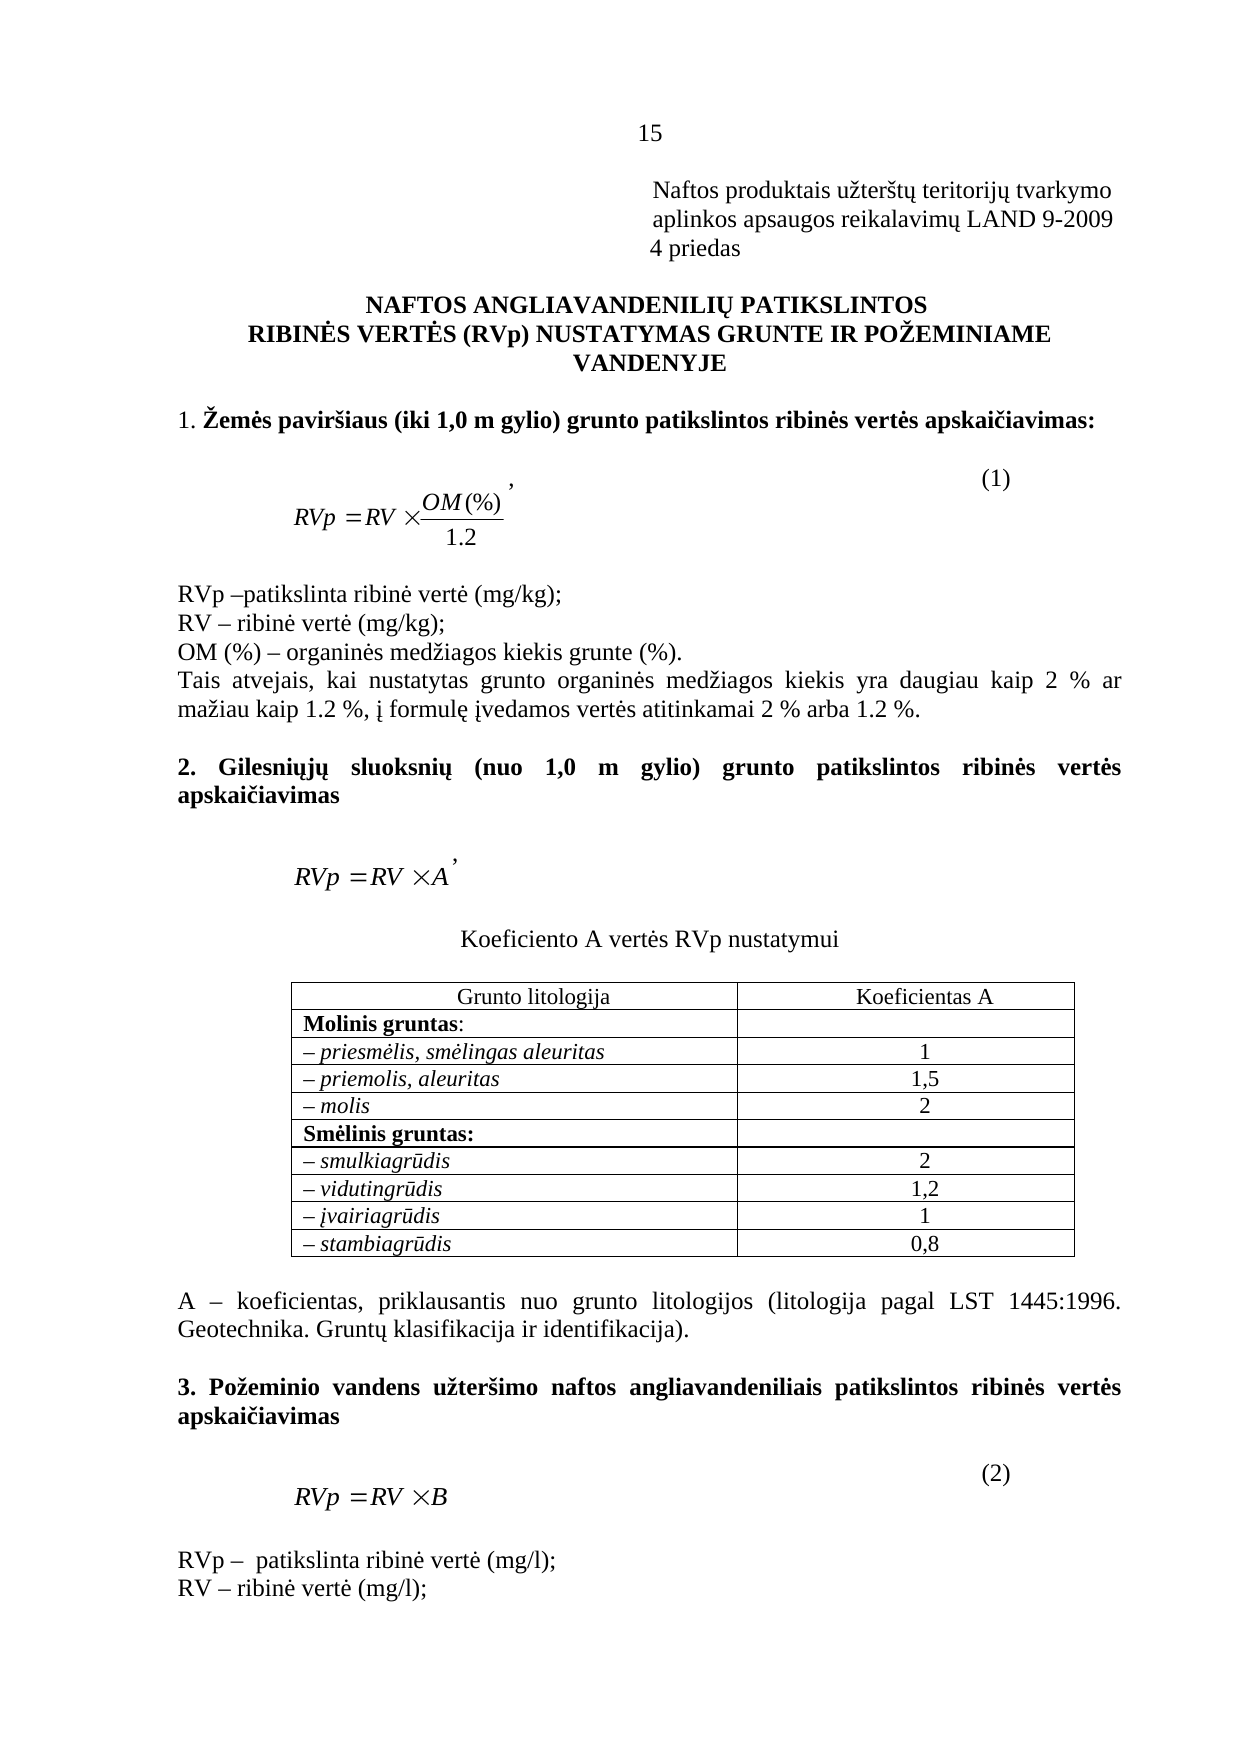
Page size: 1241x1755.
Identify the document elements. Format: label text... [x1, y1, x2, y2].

text Naftos produktais užterštų teritorijų tvarkymo [652, 176, 1122, 204]
text RVp = RV x (OM(%) / 1.2), (1) [289, 463, 1122, 551]
text 2. Gilesniųjų sluoksnių (nuo 1,0 m gylio) grunto patikslintos ribinės vertės apskaičiavimas [177, 752, 1122, 809]
text A – koeficientas, priklausantis nuo grunto litologijos (litologija pagal LST 1445:1996. Geotechnika. Gruntų klasifikacija ir identifikacija). [177, 1286, 1122, 1343]
text RV – ribinė vertė (mg/kg); [177, 608, 1122, 637]
table_cell Smėlinis gruntas: [292, 1120, 737, 1146]
text aplinkos apsaugos reikalavimų LAND 9-2009 [652, 204, 1122, 233]
text Tais atvejais, kai nustatytas grunto organinės medžiagos kiekis yra daugiau kaip 2 % ar mažiau kaip 1.2 %, į formulę įvedamos vertės atitinkamai 2 % arba 1.2 %. [177, 666, 1122, 723]
text 4 priedas [649, 233, 1122, 262]
table_cell – vidutingrūdis [292, 1175, 737, 1201]
table_cell 1 [738, 1202, 1074, 1228]
table_cell 1 [738, 1038, 1074, 1064]
table_cell 1,5 [738, 1065, 1074, 1092]
table_cell Molinis gruntas: [292, 1010, 737, 1037]
table_header Grunto litologija [292, 983, 737, 1009]
text RVp – patikslinta ribinė vertė (mg/l); [177, 1545, 1122, 1573]
table_cell – stambiagrūdis [292, 1230, 737, 1256]
text RVp –patikslinta ribinė vertė (mg/kg); [177, 579, 1122, 608]
text RVp = RV x AR, [289, 838, 1122, 896]
table_cell 1,2 [738, 1175, 1074, 1201]
table_cell 2 [738, 1148, 1074, 1174]
text OM (%) – organinės medžiagos kiekis grunte (%). [177, 637, 1122, 666]
text RV – ribinė vertė (mg/l); [177, 1573, 1122, 1602]
table_cell – priesmėlis, smėlingas aleuritas [292, 1038, 737, 1064]
table_header Koeficientas A [738, 983, 1074, 1009]
table_cell 0,8 [738, 1230, 1074, 1256]
text 3. Požeminio vandens užteršimo naftos angliavandeniliais patikslintos ribinės vertės apskaičiavimas [177, 1372, 1122, 1429]
text 1. Žemės paviršiaus (iki 1,0 m gylio) grunto patikslintos ribinės vertės apskaičiavimas: [177, 406, 1122, 434]
table_cell – smulkiagrūdis [292, 1148, 737, 1174]
text RIBINĖS VERTĖS (RVp) NUSTATYMAS GRUNTE IR POŽEMINIAME VANDENYJE [177, 319, 1122, 377]
table_cell [738, 1010, 1074, 1037]
table_cell – molis [292, 1093, 737, 1119]
table_cell – įvairiagrūdis [292, 1202, 737, 1228]
table_cell [738, 1120, 1074, 1146]
text NAFTOS ANGLIAVANDENILIŲ PATIKSLINTOS [177, 291, 1122, 319]
table_cell – priemolis, aleuritas [292, 1065, 737, 1092]
text RVp = RV x B (2) [289, 1458, 1122, 1516]
text Koeficiento A vertės RVp nustatymui [177, 924, 1122, 953]
table_cell 2 [738, 1093, 1074, 1119]
